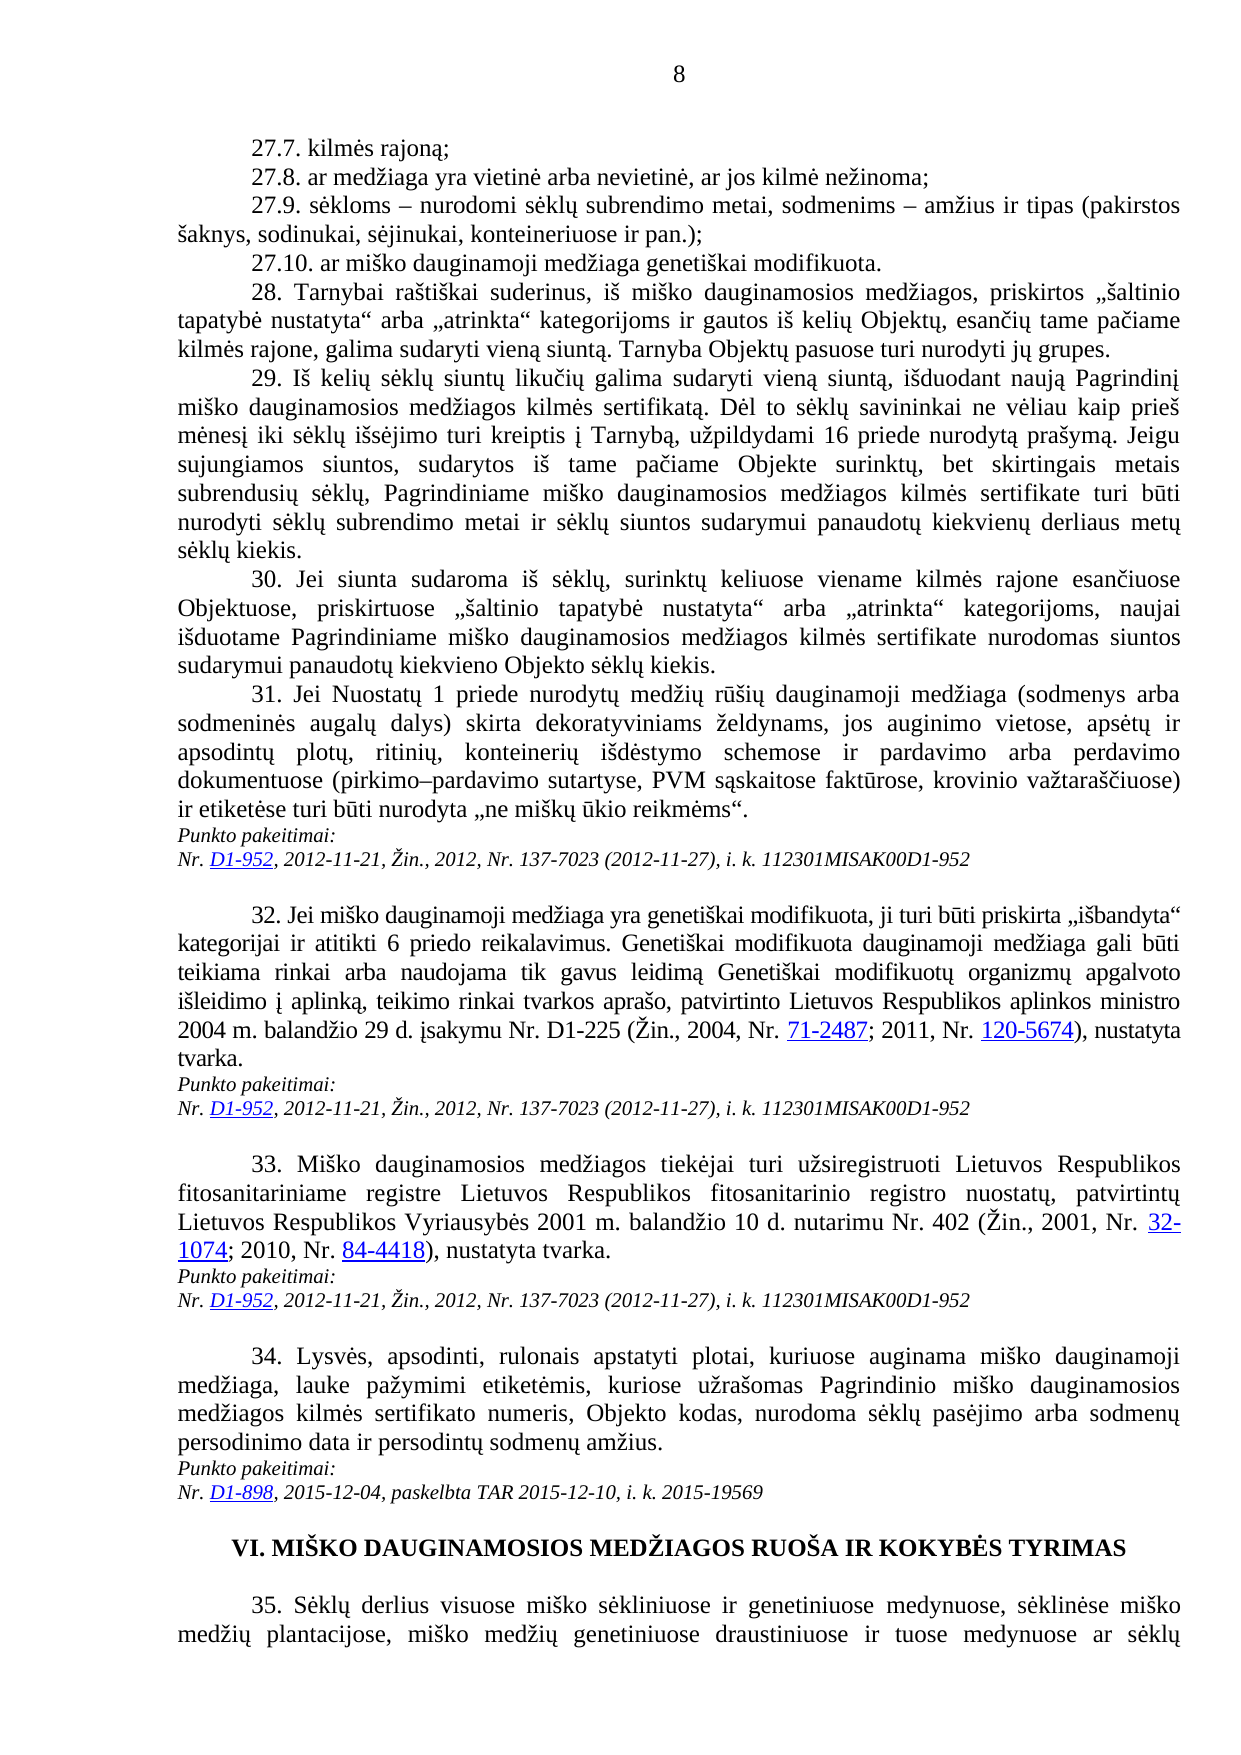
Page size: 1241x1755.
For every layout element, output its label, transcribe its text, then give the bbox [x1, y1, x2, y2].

text 27.7. kilmės rajoną; [177, 133, 1181, 162]
text 30. Jei siunta sudaroma iš sėklų, surinktų keliuose viename kilmės rajone esančiuose Objektuose, priskirtuose „šaltinio tapatybė nustatyta“ arba „atrinkta“ kategorijoms, naujai išduotame Pagrindiniame miško dauginamosios medžiagos kilmės sertifikate nurodomas siuntos sudarymui panaudotų kiekvieno Objekto sėklų kiekis. [177, 564, 1181, 679]
text 35. Sėklų derlius visuose miško sėkliniuose ir genetiniuose medynuose, sėklinėse miško medžių plantacijose, miško medžių genetiniuose draustiniuose ir tuose medynuose ar sėklų [177, 1590, 1181, 1648]
text Punkto pakeitimai: [177, 1264, 1181, 1288]
text 27.10. ar miško dauginamoji medžiaga genetiškai modifikuota. [177, 248, 1181, 277]
text 33. Miško dauginamosios medžiagos tiekėjai turi užsiregistruoti Lietuvos Respublikos fitosanitariniame registre Lietuvos Respublikos fitosanitarinio registro nuostatų, patvirtintų Lietuvos Respublikos Vyriausybės 2001 m. balandžio 10 d. nutarimu Nr. 402 (Žin., 2001, Nr. 32-1074; 2010, Nr. 84-4418), nustatyta tvarka. [177, 1149, 1181, 1264]
text 28. Tarnybai raštiškai suderinus, iš miško dauginamosios medžiagos, priskirtos „šaltinio tapatybė nustatyta“ arba „atrinkta“ kategorijoms ir gautos iš kelių Objektų, esančių tame pačiame kilmės rajone, galima sudaryti vieną siuntą. Tarnyba Objektų pasuose turi nurodyti jų grupes. [177, 277, 1181, 363]
text VI. MIŠKO DAUGINAMOSIOS MEDŽIAGOS RUOŠA IR KOKYBĖS TYRIMAS [177, 1533, 1181, 1562]
text 27.9. sėkloms – nurodomi sėklų subrendimo metai, sodmenims – amžius ir tipas (pakirstos šaknys, sodinukai, sėjinukai, konteineriuose ir pan.); [177, 190, 1181, 248]
text 32. Jei miško dauginamoji medžiaga yra genetiškai modifikuota, ji turi būti priskirta „išbandyta“ kategorijai ir atitikti 6 priedo reikalavimus. Genetiškai modifikuota dauginamoji medžiaga gali būti teikiama rinkai arba naudojama tik gavus leidimą Genetiškai modifikuotų organizmų apgalvoto išleidimo į aplinką, teikimo rinkai tvarkos aprašo, patvirtinto Lietuvos Respublikos aplinkos ministro 2004 m. balandžio 29 d. įsakymu Nr. D1-225 (Žin., 2004, Nr. 71-2487; 2011, Nr. 120-5674), nustatyta tvarka. [177, 900, 1181, 1072]
text 31. Jei Nuostatų 1 priede nurodytų medžių rūšių dauginamoji medžiaga (sodmenys arba sodmeninės augalų dalys) skirta dekoratyviniams želdynams, jos auginimo vietose, apsėtų ir apsodintų plotų, ritinių, konteinerių išdėstymo schemose ir pardavimo arba perdavimo dokumentuose (pirkimo–pardavimo sutartyse, PVM sąskaitose faktūrose, krovinio važtaraščiuose) ir etiketėse turi būti nurodyta „ne miškų ūkio reikmėms“. [177, 679, 1181, 823]
text Punkto pakeitimai: [177, 1456, 1181, 1480]
text Nr. D1-952, 2012-11-21, Žin., 2012, Nr. 137-7023 (2012-11-27), i. k. 112301MISAK00D1-952 [177, 847, 1181, 871]
text Nr. D1-952, 2012-11-21, Žin., 2012, Nr. 137-7023 (2012-11-27), i. k. 112301MISAK00D1-952 [177, 1096, 1181, 1120]
text 34. Lysvės, apsodinti, rulonais apstatyti plotai, kuriuose auginama miško dauginamoji medžiaga, lauke pažymimi etiketėmis, kuriose užrašomas Pagrindinio miško dauginamosios medžiagos kilmės sertifikato numeris, Objekto kodas, nurodoma sėklų pasėjimo arba sodmenų persodinimo data ir persodintų sodmenų amžius. [177, 1341, 1181, 1456]
text 27.8. ar medžiaga yra vietinė arba nevietinė, ar jos kilmė nežinoma; [177, 162, 1181, 190]
text Punkto pakeitimai: [177, 823, 1181, 847]
text Nr. D1-898, 2015-12-04, paskelbta TAR 2015-12-10, i. k. 2015-19569 [177, 1480, 1181, 1504]
text Nr. D1-952, 2012-11-21, Žin., 2012, Nr. 137-7023 (2012-11-27), i. k. 112301MISAK00D1-952 [177, 1288, 1181, 1312]
text Punkto pakeitimai: [177, 1072, 1181, 1096]
text 29. Iš kelių sėklų siuntų likučių galima sudaryti vieną siuntą, išduodant naują Pagrindinį miško dauginamosios medžiagos kilmės sertifikatą. Dėl to sėklų savininkai ne vėliau kaip prieš mėnesį iki sėklų išsėjimo turi kreiptis į Tarnybą, užpildydami 16 priede nurodytą prašymą. Jeigu sujungiamos siuntos, sudarytos iš tame pačiame Objekte surinktų, bet skirtingais metais subrendusių sėklų, Pagrindiniame miško dauginamosios medžiagos kilmės sertifikate turi būti nurodyti sėklų subrendimo metai ir sėklų siuntos sudarymui panaudotų kiekvienų derliaus metų sėklų kiekis. [177, 363, 1181, 564]
